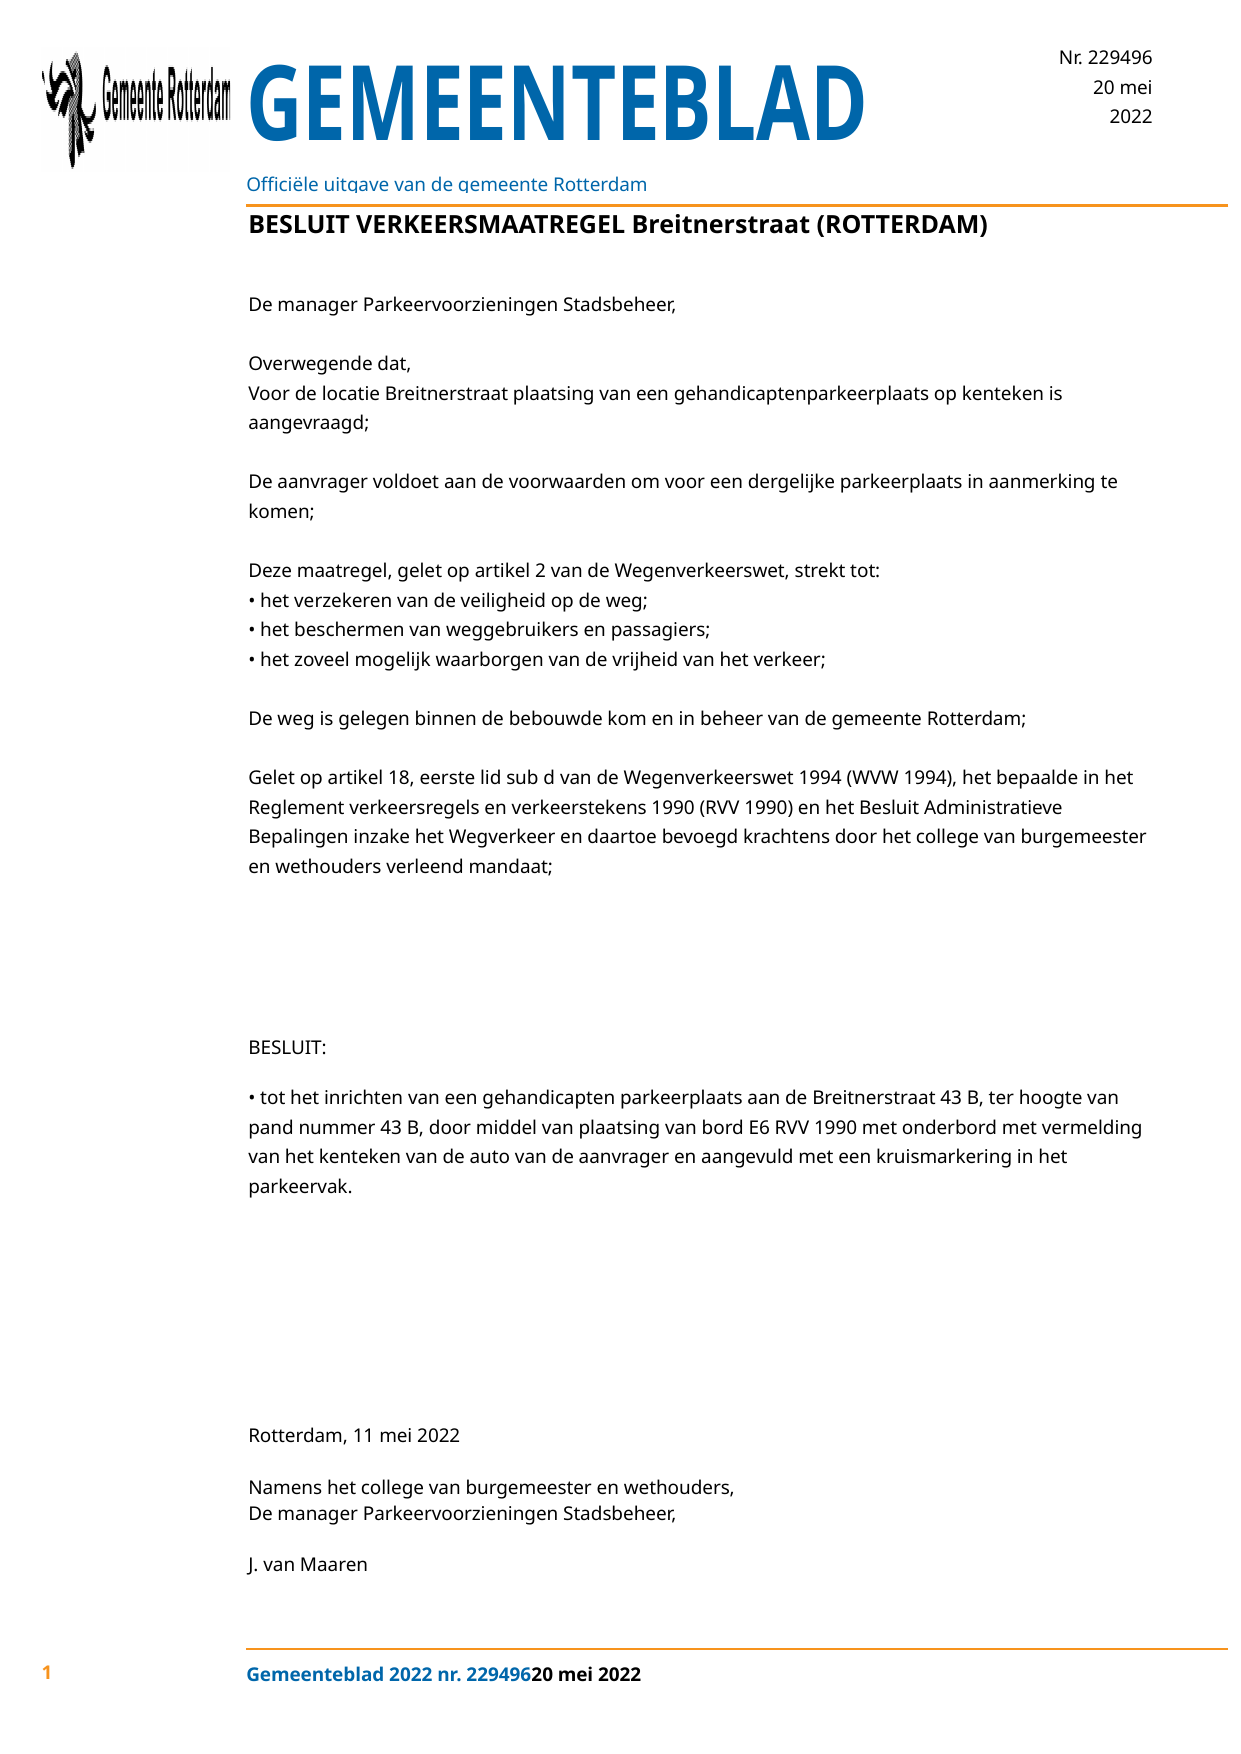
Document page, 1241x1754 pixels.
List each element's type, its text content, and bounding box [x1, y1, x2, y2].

text • het beschermen van weggebruikers en passagiers; [248, 616, 1152, 642]
text • het verzekeren van de veiligheid op de weg; [248, 587, 1152, 613]
text Deze maatregel, gelet op artikel 2 van de Wegenverkeerswet, strekt tot: [248, 557, 1152, 583]
text De manager Parkeervoorzieningen Stadsbeheer, [248, 1500, 1152, 1526]
text • het zoveel mogelijk waarborgen van de vrijheid van het verkeer; [248, 646, 1152, 672]
text Namens het college van burgemeester en wethouders, [248, 1474, 1152, 1500]
text De weg is gelegen binnen de bebouwde kom en in beheer van de gemeente Rotterdam; [248, 705, 1152, 731]
text De aanvrager voldoet aan de voorwaarden om voor een dergelijke parkeerplaats in aanmerking te komen; [248, 468, 1152, 524]
text Rotterdam, 11 mei 2022 [248, 1423, 1152, 1448]
text BESLUIT VERKEERSMAATREGEL Breitnerstraat (ROTTERDAM) [248, 207, 1152, 241]
text • tot het inrichten van een gehandicapten parkeerplaats aan de Breitnerstraat 43 B, ter hoogte van pand nummer 43 B, door middel van plaatsing van bord E6 RVV 1990 met onderbord met vermelding van het kenteken van de auto van de aanvrager en aangevuld met een kruismarkering in het parkeervak. [248, 1084, 1152, 1199]
text Gelet op artikel 18, eerste lid sub d van de Wegenverkeerswet 1994 (WVW 1994), het bepaalde in het Reglement verkeersregels en verkeerstekens 1990 (RVV 1990) en het Besluit Administratieve Bepalingen inzake het Wegverkeer en daartoe bevoegd krachtens door het college van burgemeester en wethouders verleend mandaat; [248, 764, 1152, 879]
text Overwegende dat, [248, 350, 1152, 376]
text De manager Parkeervoorzieningen Stadsbeheer, [248, 291, 1152, 317]
text J. van Maaren [248, 1551, 1152, 1577]
text Voor de locatie Breitnerstraat plaatsing van een gehandicaptenparkeerplaats op kenteken is aangevraagd; [248, 380, 1152, 435]
text BESLUIT: [248, 1034, 1152, 1060]
picture [41, 47, 231, 172]
